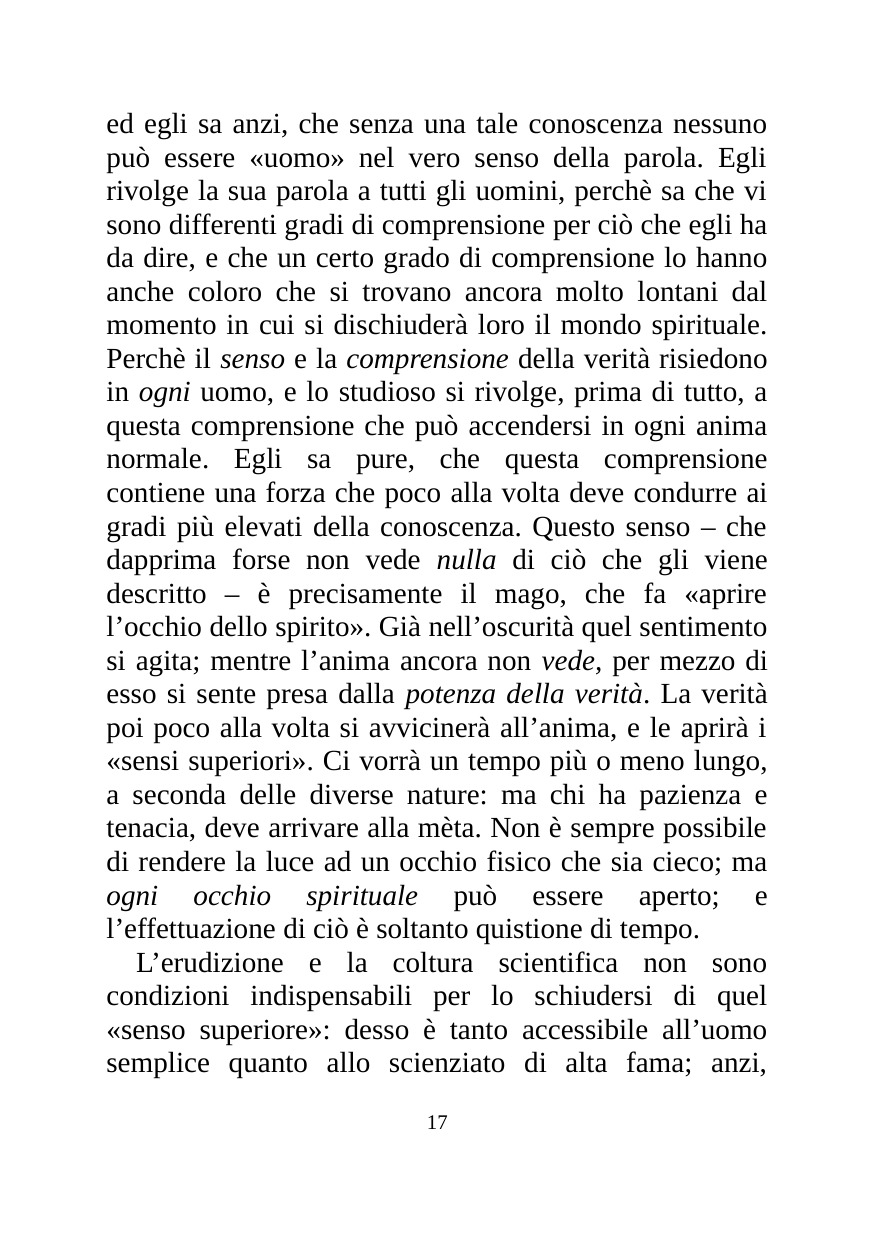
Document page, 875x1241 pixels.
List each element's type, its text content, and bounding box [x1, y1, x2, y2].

text L’erudizione e la coltura scientifica non sono condizioni indispensabili per lo schiudersi di quel «senso superiore»: desso è tanto accessibile all’uomo semplice quanto allo scienziato di alta fama; anzi, [106, 945, 768, 1079]
text ed egli sa anzi, che senza una tale conoscenza nessuno può essere «uomo» nel vero senso della parola. Egli rivolge la sua parola a tutti gli uomini, perchè sa che vi sono differenti gradi di comprensione per ciò che egli ha da dire, e che un certo grado di comprensione lo hanno anche coloro che si trovano ancora molto lontani dal momento in cui si dischiuderà loro il mondo spirituale. Perchè il senso e la comprensione della verità risiedono in ogni uomo, e lo studioso si rivolge, prima di tutto, a questa comprensione che può accendersi in ogni anima normale. Egli sa pure, che questa comprensione contiene una forza che poco alla volta deve condurre ai gradi più elevati della conoscenza. Questo senso – che dapprima forse non vede nulla di ciò che gli viene descritto – è precisamente il mago, che fa «aprire l’occhio dello spirito». Già nell’oscurità quel sentimento si agita; mentre l’anima ancora non vede, per mezzo di esso si sente presa dalla potenza della verità. La verità poi poco alla volta si avvicinerà all’anima, e le aprirà i «sensi superiori». Ci vorrà un tempo più o meno lungo, a seconda delle diverse nature: ma chi ha pazienza e tenacia, deve arrivare alla mèta. Non è sempre possibile di rendere la luce ad un occhio fisico che sia cieco; ma ogni occhio spirituale può essere aperto; e l’effettuazione di ciò è soltanto quistione di tempo. [106, 106, 768, 945]
